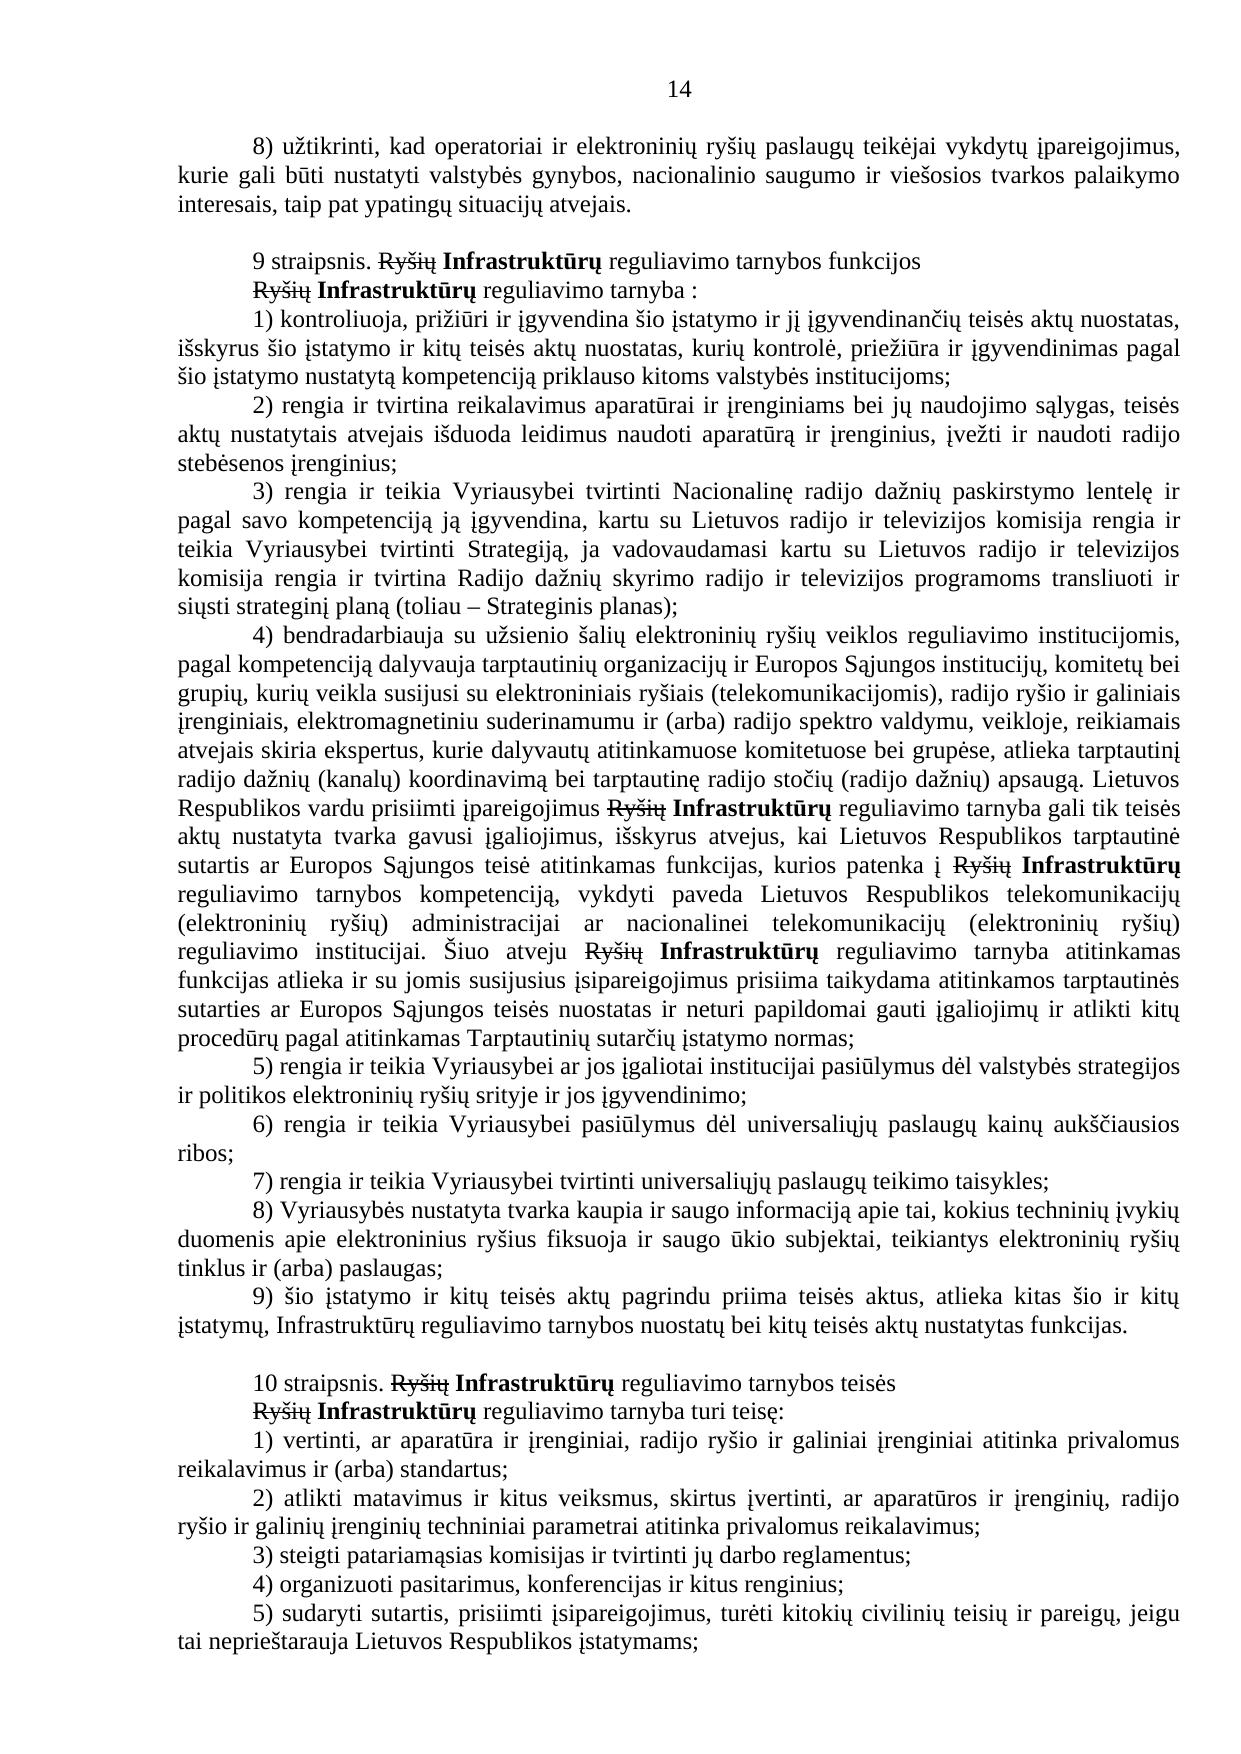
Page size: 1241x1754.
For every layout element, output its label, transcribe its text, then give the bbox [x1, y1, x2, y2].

text Ryšių Infrastruktūrų reguliavimo tarnyba : [177, 275, 1181, 304]
text 1) vertinti, ar aparatūra ir įrenginiai, radijo ryšio ir galiniai įrenginiai atitinka privalomus reikalavimus ir (arba) standartus; [177, 1425, 1181, 1483]
text 7) rengia ir teikia Vyriausybei tvirtinti universaliųjų paslaugų teikimo taisykles; [177, 1166, 1181, 1195]
text 3) rengia ir teikia Vyriausybei tvirtinti Nacionalinę radijo dažnių paskirstymo lentelę ir pagal savo kompetenciją ją įgyvendina, kartu su Lietuvos radijo ir televizijos komisija rengia ir teikia Vyriausybei tvirtinti Strategiją, ja vadovaudamasi kartu su Lietuvos radijo ir televizijos komisija rengia ir tvirtina Radijo dažnių skyrimo radijo ir televizijos programoms transliuoti ir siųsti strateginį planą (toliau – Strateginis planas); [177, 476, 1181, 620]
text 4) organizuoti pasitarimus, konferencijas ir kitus renginius; [177, 1569, 1181, 1598]
text 5) sudaryti sutartis, prisiimti įsipareigojimus, turėti kitokių civilinių teisių ir pareigų, jeigu tai neprieštarauja Lietuvos Respublikos įstatymams; [177, 1598, 1181, 1655]
text Ryšių Infrastruktūrų reguliavimo tarnyba turi teisę: [177, 1396, 1181, 1425]
text 8) Vyriausybės nustatyta tvarka kaupia ir saugo informaciją apie tai, kokius techninių įvykių duomenis apie elektroninius ryšius fiksuoja ir saugo ūkio subjektai, teikiantys elektroninių ryšių tinklus ir (arba) paslaugas; [177, 1195, 1181, 1281]
text 8) užtikrinti, kad operatoriai ir elektroninių ryšių paslaugų teikėjai vykdytų įpareigojimus, kurie gali būti nustatyti valstybės gynybos, nacionalinio saugumo ir viešosios tvarkos palaikymo interesais, taip pat ypatingų situacijų atvejais. [177, 131, 1181, 218]
text 4) bendradarbiauja su užsienio šalių elektroninių ryšių veiklos reguliavimo institucijomis, pagal kompetenciją dalyvauja tarptautinių organizacijų ir Europos Sąjungos institucijų, komitetų bei grupių, kurių veikla susijusi su elektroniniais ryšiais (telekomunikacijomis), radijo ryšio ir galiniais įrenginiais, elektromagnetiniu suderinamumu ir (arba) radijo spektro valdymu, veikloje, reikiamais atvejais skiria ekspertus, kurie dalyvautų atitinkamuose komitetuose bei grupėse, atlieka tarptautinį radijo dažnių (kanalų) koordinavimą bei tarptautinę radijo stočių (radijo dažnių) apsaugą. Lietuvos Respublikos vardu prisiimti įpareigojimus Ryšių Infrastruktūrų reguliavimo tarnyba gali tik teisės aktų nustatyta tvarka gavusi įgaliojimus, išskyrus atvejus, kai Lietuvos Respublikos tarptautinė sutartis ar Europos Sąjungos teisė atitinkamas funkcijas, kurios patenka į Ryšių Infrastruktūrų reguliavimo tarnybos kompetenciją, vykdyti paveda Lietuvos Respublikos telekomunikacijų (elektroninių ryšių) administracijai ar nacionalinei telekomunikacijų (elektroninių ryšių) reguliavimo institucijai. Šiuo atveju Ryšių Infrastruktūrų reguliavimo tarnyba atitinkamas funkcijas atlieka ir su jomis susijusius įsipareigojimus prisiima taikydama atitinkamos tarptautinės sutarties ar Europos Sąjungos teisės nuostatas ir neturi papildomai gauti įgaliojimų ir atlikti kitų procedūrų pagal atitinkamas Tarptautinių sutarčių įstatymo normas; [177, 620, 1181, 1051]
text 9 straipsnis. Ryšių Infrastruktūrų reguliavimo tarnybos funkcijos [177, 246, 1181, 275]
text 10 straipsnis. Ryšių Infrastruktūrų reguliavimo tarnybos teisės [177, 1368, 1181, 1396]
text 2) rengia ir tvirtina reikalavimus aparatūrai ir įrenginiams bei jų naudojimo sąlygas, teisės aktų nustatytais atvejais išduoda leidimus naudoti aparatūrą ir įrenginius, įvežti ir naudoti radijo stebėsenos įrenginius; [177, 390, 1181, 476]
text 2) atlikti matavimus ir kitus veiksmus, skirtus įvertinti, ar aparatūros ir įrenginių, radijo ryšio ir galinių įrenginių techniniai parametrai atitinka privalomus reikalavimus; [177, 1483, 1181, 1540]
text 1) kontroliuoja, prižiūri ir įgyvendina šio įstatymo ir jį įgyvendinančių teisės aktų nuostatas, išskyrus šio įstatymo ir kitų teisės aktų nuostatas, kurių kontrolė, priežiūra ir įgyvendinimas pagal šio įstatymo nustatytą kompetenciją priklauso kitoms valstybės institucijoms; [177, 304, 1181, 390]
text 6) rengia ir teikia Vyriausybei pasiūlymus dėl universaliųjų paslaugų kainų aukščiausios ribos; [177, 1109, 1181, 1166]
text 3) steigti patariamąsias komisijas ir tvirtinti jų darbo reglamentus; [177, 1540, 1181, 1569]
text 5) rengia ir teikia Vyriausybei ar jos įgaliotai institucijai pasiūlymus dėl valstybės strategijos ir politikos elektroninių ryšių srityje ir jos įgyvendinimo; [177, 1051, 1181, 1109]
text 9) šio įstatymo ir kitų teisės aktų pagrindu priima teisės aktus, atlieka kitas šio ir kitų įstatymų, Infrastruktūrų reguliavimo tarnybos nuostatų bei kitų teisės aktų nustatytas funkcijas. [177, 1281, 1181, 1339]
